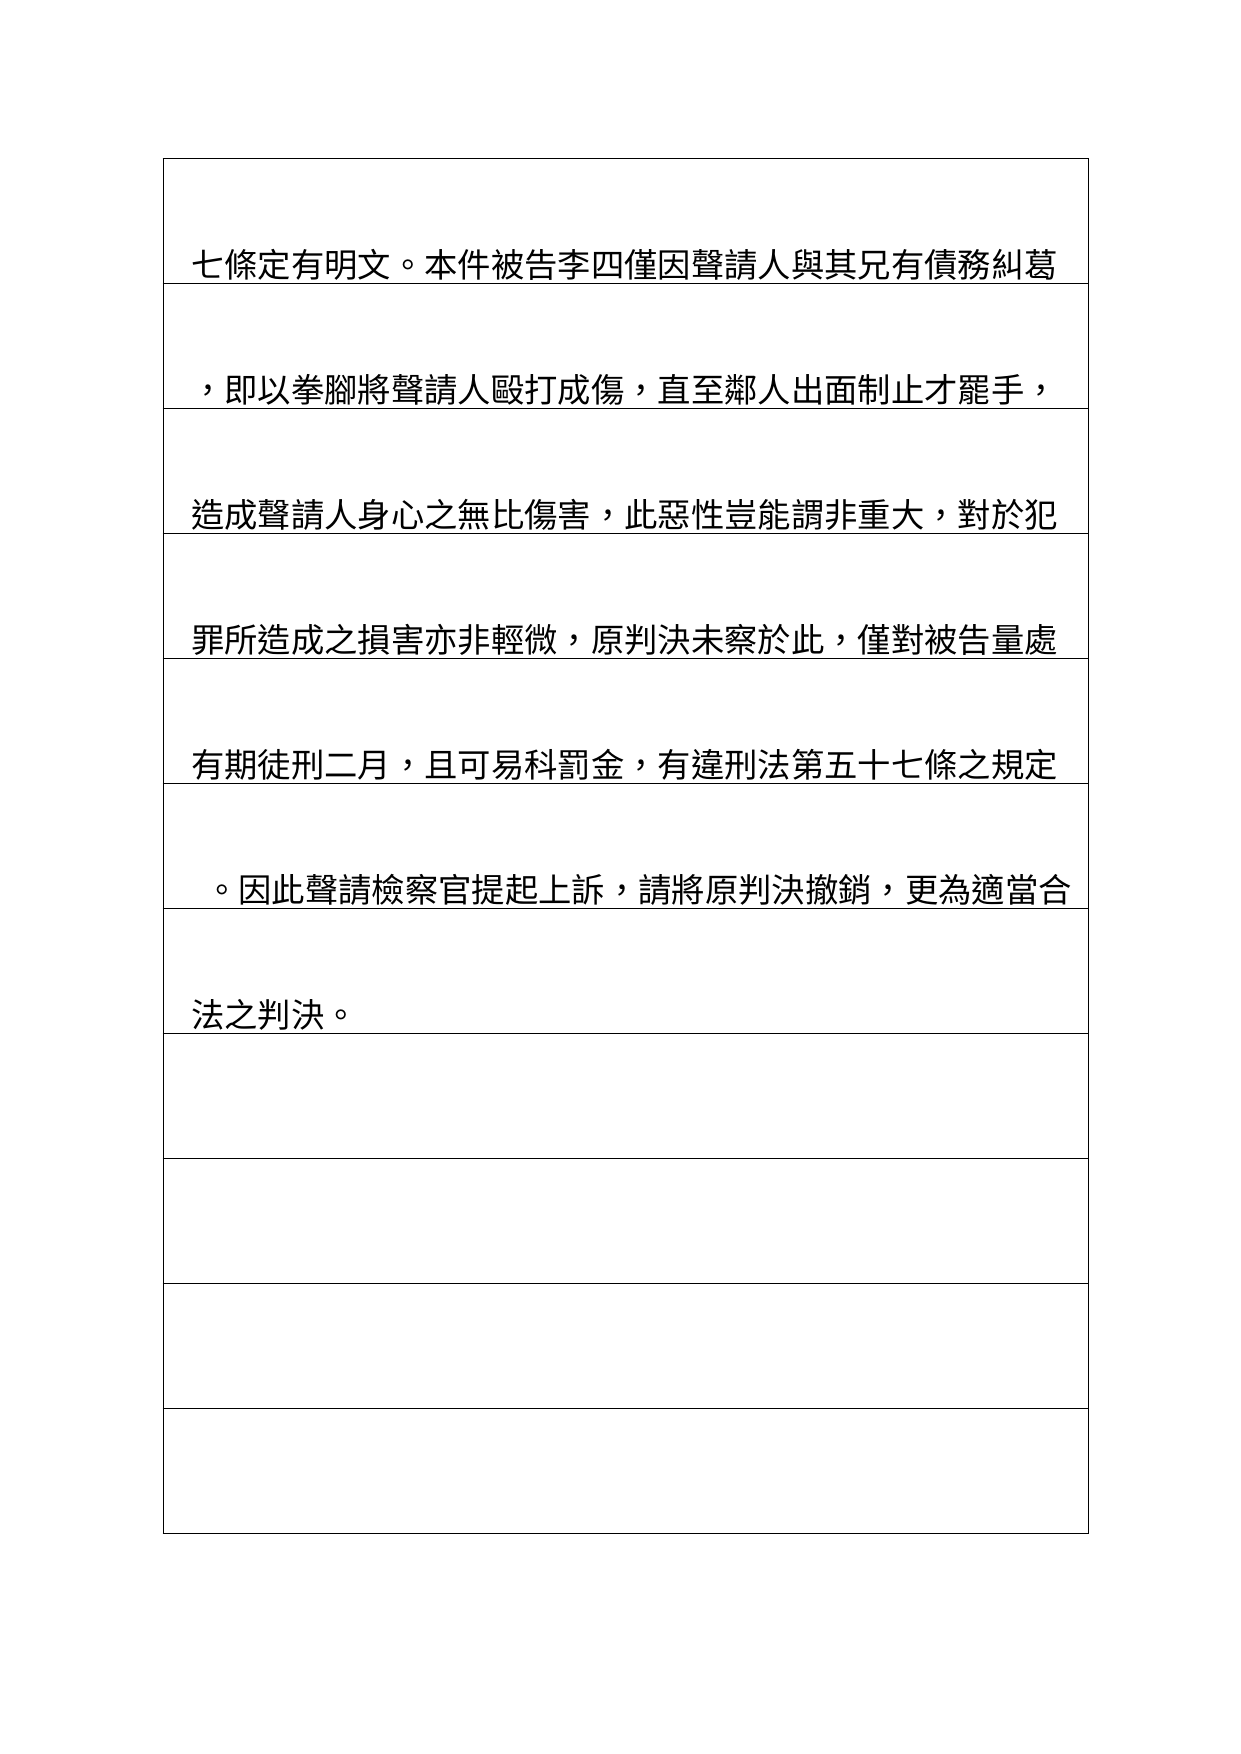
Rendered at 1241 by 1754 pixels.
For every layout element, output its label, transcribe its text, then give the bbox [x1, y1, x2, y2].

table_cell [164, 1409, 1088, 1533]
table_cell [164, 1284, 1088, 1408]
table_cell [164, 1159, 1088, 1283]
table_cell 罪所造成之損害亦非輕微，原判決未察於此，僅對被告量處 [164, 534, 1088, 658]
table_cell ，即以拳腳將聲請人毆打成傷，直至鄰人出面制止才罷手， [164, 284, 1088, 408]
table_cell 七條定有明文。本件被告李四僅因聲請人與其兄有債務糾葛 [164, 159, 1088, 283]
table_cell 法之判決。 [164, 909, 1088, 1033]
table_cell 。因此聲請檢察官提起上訴，請將原判決撤銷，更為適當合 [164, 784, 1088, 908]
table_cell 有期徒刑二月，且可易科罰金，有違刑法第五十七條之規定 [164, 659, 1088, 783]
table_cell [164, 1034, 1088, 1158]
table_cell 造成聲請人身心之無比傷害，此惡性豈能謂非重大，對於犯 [164, 409, 1088, 533]
